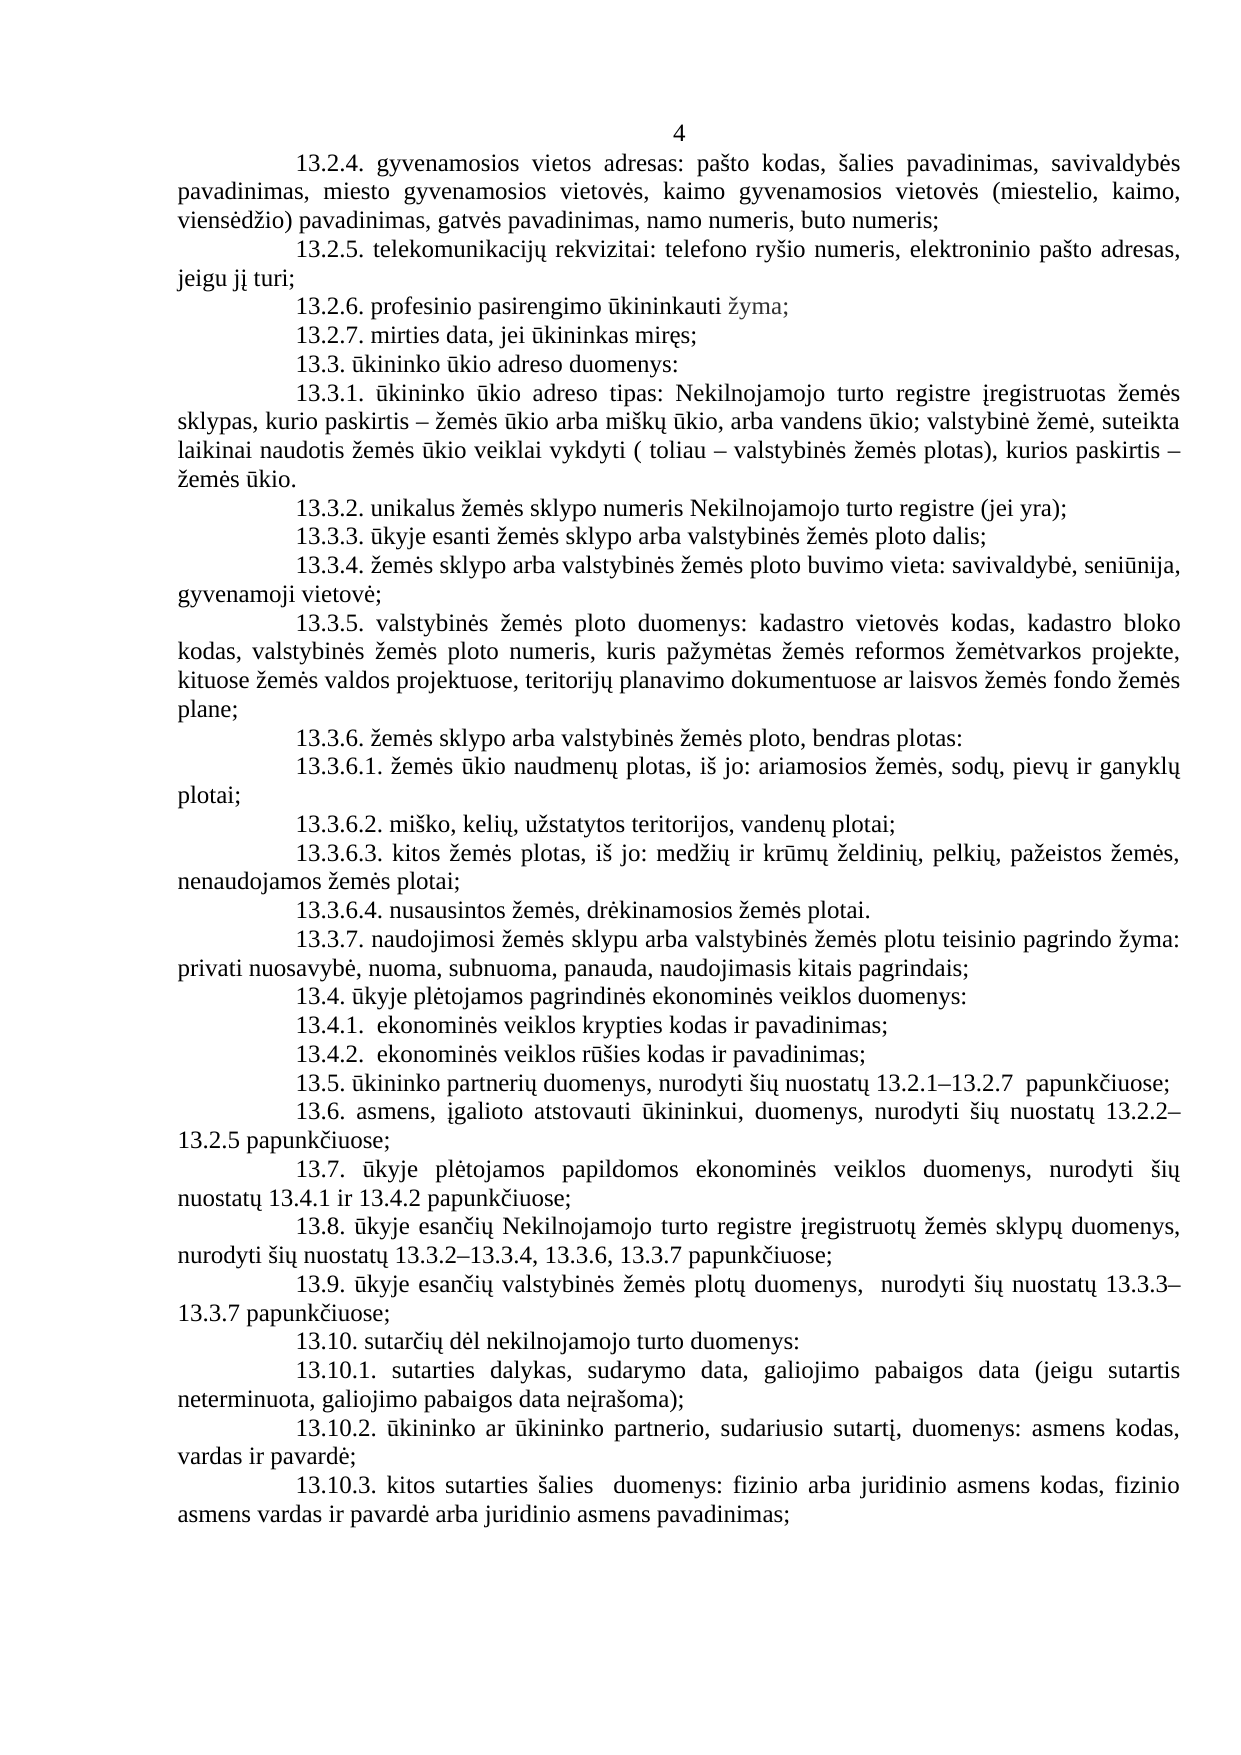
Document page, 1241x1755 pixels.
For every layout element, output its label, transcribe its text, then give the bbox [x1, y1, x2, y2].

text 13.4. ūkyje plėtojamos pagrindinės ekonominės veiklos duomenys: [177, 981, 1181, 1010]
text 13.3. ūkininko ūkio adreso duomenys: [177, 349, 1181, 378]
text 13.3.6.2. miško, kelių, užstatytos teritorijos, vandenų plotai; [177, 809, 1181, 838]
text 13.3.1. ūkininko ūkio adreso tipas: Nekilnojamojo turto registre įregistruotas žemės sklypas, kurio paskirtis – žemės ūkio arba miškų ūkio, arba vandens ūkio; valstybinė žemė, suteikta laikinai naudotis žemės ūkio veiklai vykdyti ( toliau – valstybinės žemės plotas), kurios paskirtis – žemės ūkio. [177, 378, 1181, 493]
text 13.2.5. telekomunikacijų rekvizitai: telefono ryšio numeris, elektroninio pašto adresas, jeigu jį turi; [177, 234, 1181, 291]
text 13.6. asmens, įgalioto atstovauti ūkininkui, duomenys, nurodyti šių nuostatų 13.2.2–13.2.5 papunkčiuose; [177, 1096, 1181, 1154]
text 13.4.2. ekonominės veiklos rūšies kodas ir pavadinimas; [177, 1039, 1181, 1068]
text 13.7. ūkyje plėtojamos papildomos ekonominės veiklos duomenys, nurodyti šių nuostatų 13.4.1 ir 13.4.2 papunkčiuose; [177, 1154, 1181, 1211]
text 13.5. ūkininko partnerių duomenys, nurodyti šių nuostatų 13.2.1–13.2.7 papunkčiuose; [177, 1068, 1181, 1096]
text 13.3.6.1. žemės ūkio naudmenų plotas, iš jo: ariamosios žemės, sodų, pievų ir ganyklų plotai; [177, 751, 1181, 809]
text 13.3.2. unikalus žemės sklypo numeris Nekilnojamojo turto registre (jei yra); [177, 493, 1181, 521]
text 13.3.6. žemės sklypo arba valstybinės žemės ploto, bendras plotas: [177, 723, 1181, 751]
text 13.10.2. ūkininko ar ūkininko partnerio, sudariusio sutartį, duomenys: asmens kodas, vardas ir pavardė; [177, 1413, 1181, 1470]
text 13.10. sutarčių dėl nekilnojamojo turto duomenys: [177, 1326, 1181, 1355]
text 13.8. ūkyje esančių Nekilnojamojo turto registre įregistruotų žemės sklypų duomenys, nurodyti šių nuostatų 13.3.2–13.3.4, 13.3.6, 13.3.7 papunkčiuose; [177, 1211, 1181, 1269]
text 13.4.1. ekonominės veiklos krypties kodas ir pavadinimas; [177, 1010, 1181, 1039]
text 13.3.6.4. nusausintos žemės, drėkinamosios žemės plotai. [177, 895, 1181, 924]
text 13.2.6. profesinio pasirengimo ūkininkauti žyma; [177, 291, 1181, 320]
text 13.3.6.3. kitos žemės plotas, iš jo: medžių ir krūmų želdinių, pelkių, pažeistos žemės, nenaudojamos žemės plotai; [177, 838, 1181, 895]
text 13.10.3. kitos sutarties šalies duomenys: fizinio arba juridinio asmens kodas, fizinio asmens vardas ir pavardė arba juridinio asmens pavadinimas; [177, 1470, 1181, 1528]
text 13.3.7. naudojimosi žemės sklypu arba valstybinės žemės plotu teisinio pagrindo žyma: privati nuosavybė, nuoma, subnuoma, panauda, naudojimasis kitais pagrindais; [177, 924, 1181, 981]
text 13.10.1. sutarties dalykas, sudarymo data, galiojimo pabaigos data (jeigu sutartis neterminuota, galiojimo pabaigos data neįrašoma); [177, 1355, 1181, 1413]
text 13.3.5. valstybinės žemės ploto duomenys: kadastro vietovės kodas, kadastro bloko kodas, valstybinės žemės ploto numeris, kuris pažymėtas žemės reformos žemėtvarkos projekte, kituose žemės valdos projektuose, teritorijų planavimo dokumentuose ar laisvos žemės fondo žemės plane; [177, 608, 1181, 723]
text 13.9. ūkyje esančių valstybinės žemės plotų duomenys, nurodyti šių nuostatų 13.3.3–13.3.7 papunkčiuose; [177, 1269, 1181, 1326]
text 13.3.3. ūkyje esanti žemės sklypo arba valstybinės žemės ploto dalis; [177, 521, 1181, 550]
text 13.3.4. žemės sklypo arba valstybinės žemės ploto buvimo vieta: savivaldybė, seniūnija, gyvenamoji vietovė; [177, 550, 1181, 608]
text 13.2.4. gyvenamosios vietos adresas: pašto kodas, šalies pavadinimas, savivaldybės pavadinimas, miesto gyvenamosios vietovės, kaimo gyvenamosios vietovės (miestelio, kaimo, viensėdžio) pavadinimas, gatvės pavadinimas, namo numeris, buto numeris; [177, 148, 1181, 234]
text 13.2.7. mirties data, jei ūkininkas miręs; [177, 320, 1181, 349]
